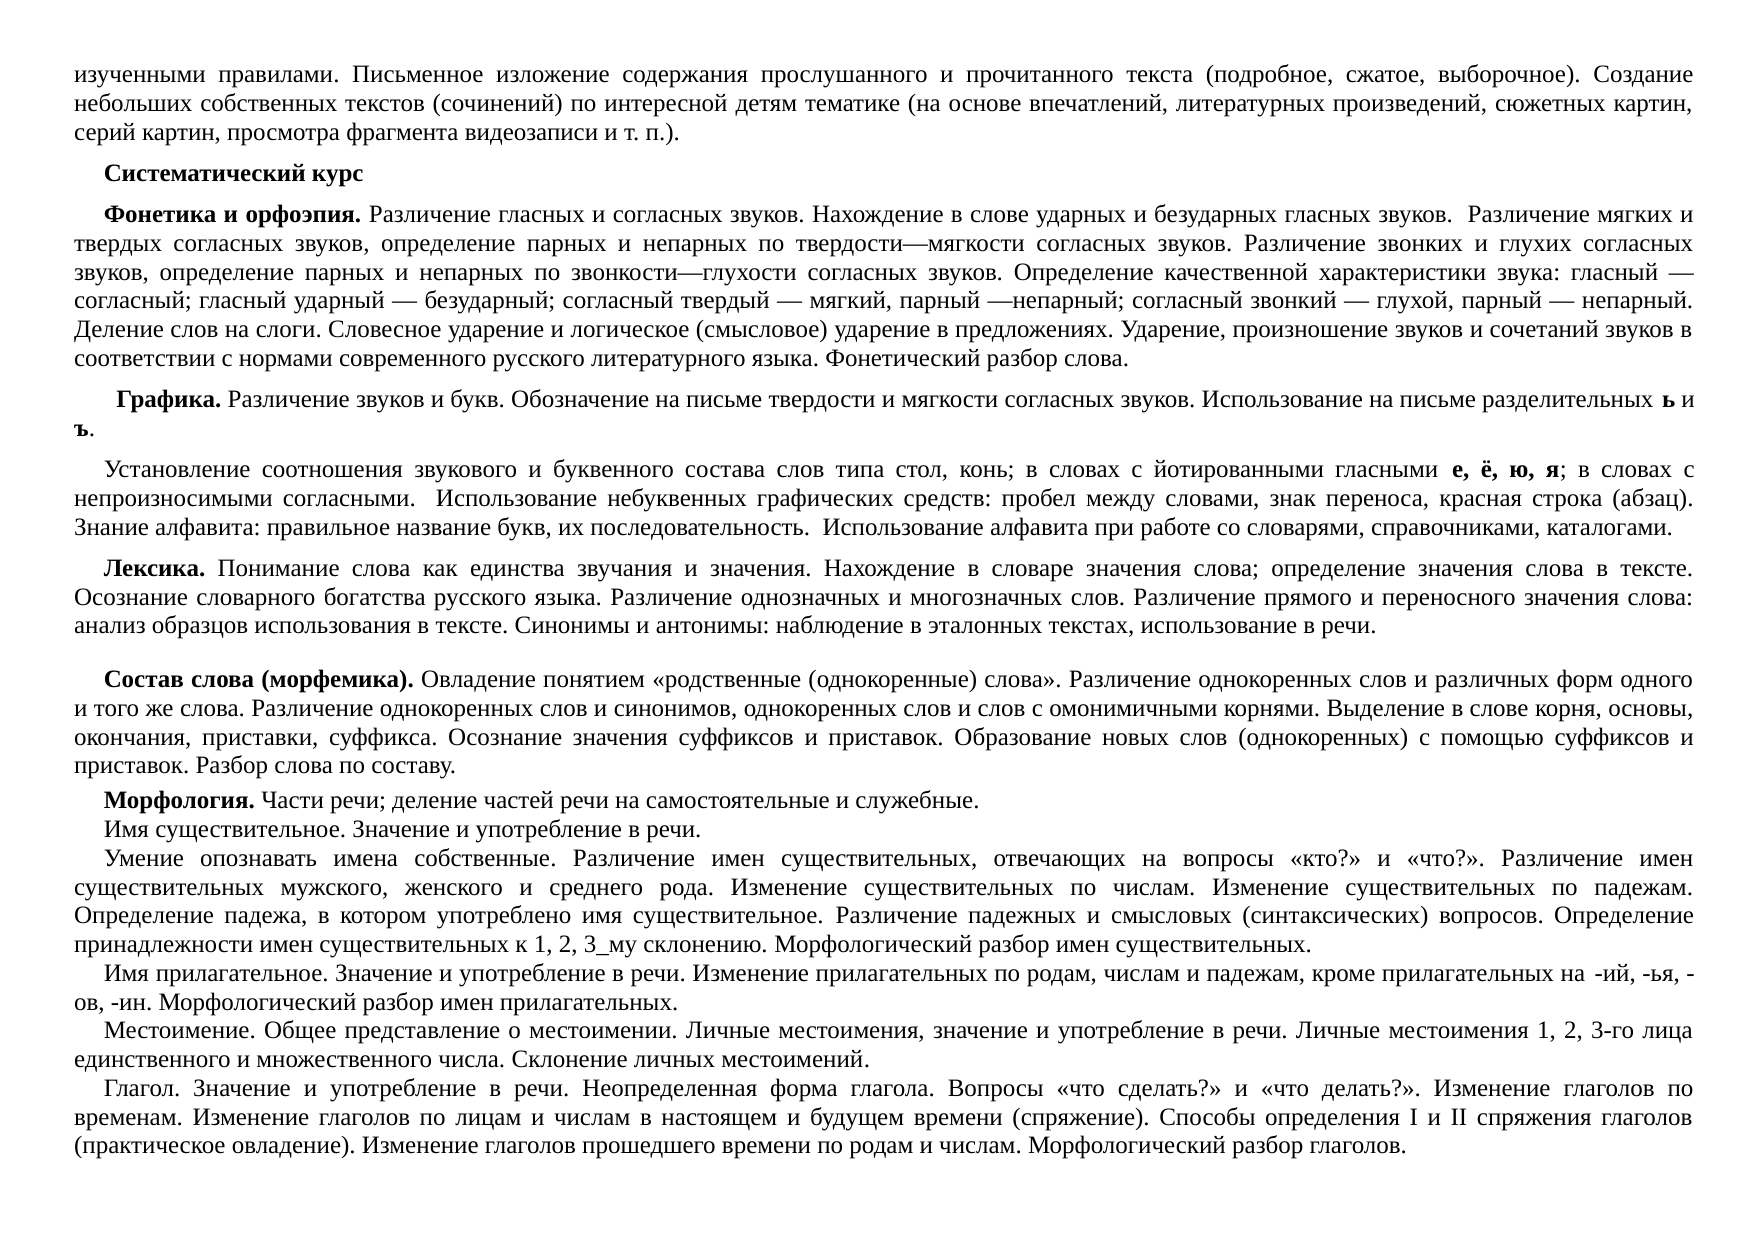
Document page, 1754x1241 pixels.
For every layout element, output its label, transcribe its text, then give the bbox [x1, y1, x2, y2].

text Умение опознавать имена собственные. Различение имен существительных, отвечающих на вопросы «кто?» и «что?». Различение имен существительных мужского, женского и среднего рода. Изменение существительных по числам. Изменение существительных по падежам. Определение падежа, в котором употреблено имя существительное. Различение падежных и смысловых (синтаксических) вопросов. Определение принадлежности имен существительных к 1, 2, 3_му склонению. Морфологический разбор имен существительных. [74, 843, 1695, 958]
text Состав слова (морфемика). Овладение понятием «родственные (однокоренные) слова». Различение однокоренных слов и различных форм одного и того же слова. Различение однокоренных слов и синонимов, однокоренных слов и слов с омонимичными корнями. Выделение в слове корня, основы, окончания, приставки, суффикса. Осознание значения суффиксов и приставок. Образование новых слов (однокоренных) с помощью суффиксов и приставок. Разбор слова по составу. [74, 664, 1695, 779]
text Графика. Различение звуков и букв. Обозначение на письме твердости и мягкости согласных звуков. Использование на письме разделительных ь и ъ. [74, 384, 1695, 442]
text изученными правилами. Письменное изложение содержания прослушанного и прочитанного текста (подробное, сжатое, выборочное). Создание небольших собственных текстов (сочинений) по интересной детям тематике (на основе впечатлений, литературных произведений, сюжетных картин, серий картин, просмотра фрагмента видеозаписи и т. п.). [74, 59, 1695, 145]
text Лексика. Понимание слова как единства звучания и значения. Нахождение в словаре значения слова; определение значения слова в тексте. Осознание словарного богатства русского языка. Различение однозначных и многозначных слов. Различение прямого и переносного значения слова: анализ образцов использования в тексте. Синонимы и антонимы: наблюдение в эталонных текстах, использование в речи. [74, 553, 1695, 639]
text Имя существительное. Значение и употребление в речи. [74, 814, 1695, 843]
text Местоимение. Общее представление о местоимении. Личные местоимения, значение и употребление в речи. Личные местоимения 1, 2, 3-го лица единственного и множественного числа. Склонение личных местоимений. [74, 1015, 1695, 1073]
text Систематический курс [74, 158, 1695, 187]
text Имя прилагательное. Значение и употребление в речи. Изменение прилагательных по родам, числам и падежам, кроме прилагательных на -ий, -ья, -ов, -ин. Морфологический разбор имен прилагательных. [74, 958, 1695, 1015]
text Морфология. Части речи; деление частей речи на самостоятельные и служебные. [74, 785, 1695, 814]
text Глагол. Значение и употребление в речи. Неопределенная форма глагола. Вопросы «что сделать?» и «что делать?». Изменение глаголов по временам. Изменение глаголов по лицам и числам в настоящем и будущем времени (спряжение). Способы определения I и II спряжения глаголов (практическое овладение). Изменение глаголов прошедшего времени по родам и числам. Морфологический разбор глаголов. [74, 1073, 1695, 1159]
text Установление соотношения звукового и буквенного состава слов типа стол, конь; в словах с йотированными гласными е, ё, ю, я; в словах с непроизносимыми согласными. Использование небуквенных графических средств: пробел между словами, знак переноса, красная строка (абзац). Знание алфавита: правильное название букв, их последовательность. Использование алфавита при работе со словарями, справочниками, каталогами. [74, 454, 1695, 540]
text Фонетика и орфоэпия. Различение гласных и согласных звуков. Нахождение в слове ударных и безударных гласных звуков. Различение мягких и твердых согласных звуков, определение парных и непарных по твердости—мягкости согласных звуков. Различение звонких и глухих согласных звуков, определение парных и непарных по звонкости—глухости согласных звуков. Определение качественной характеристики звука: гласный — согласный; гласный ударный — безударный; согласный твердый — мягкий, парный —непарный; согласный звонкий — глухой, парный — непарный. Деление слов на слоги. Словесное ударение и логическое (смысловое) ударение в предложениях. Ударение, произношение звуков и сочетаний звуков в соответствии с нормами современного русского литературного языка. Фонетический разбор слова. [74, 199, 1695, 372]
